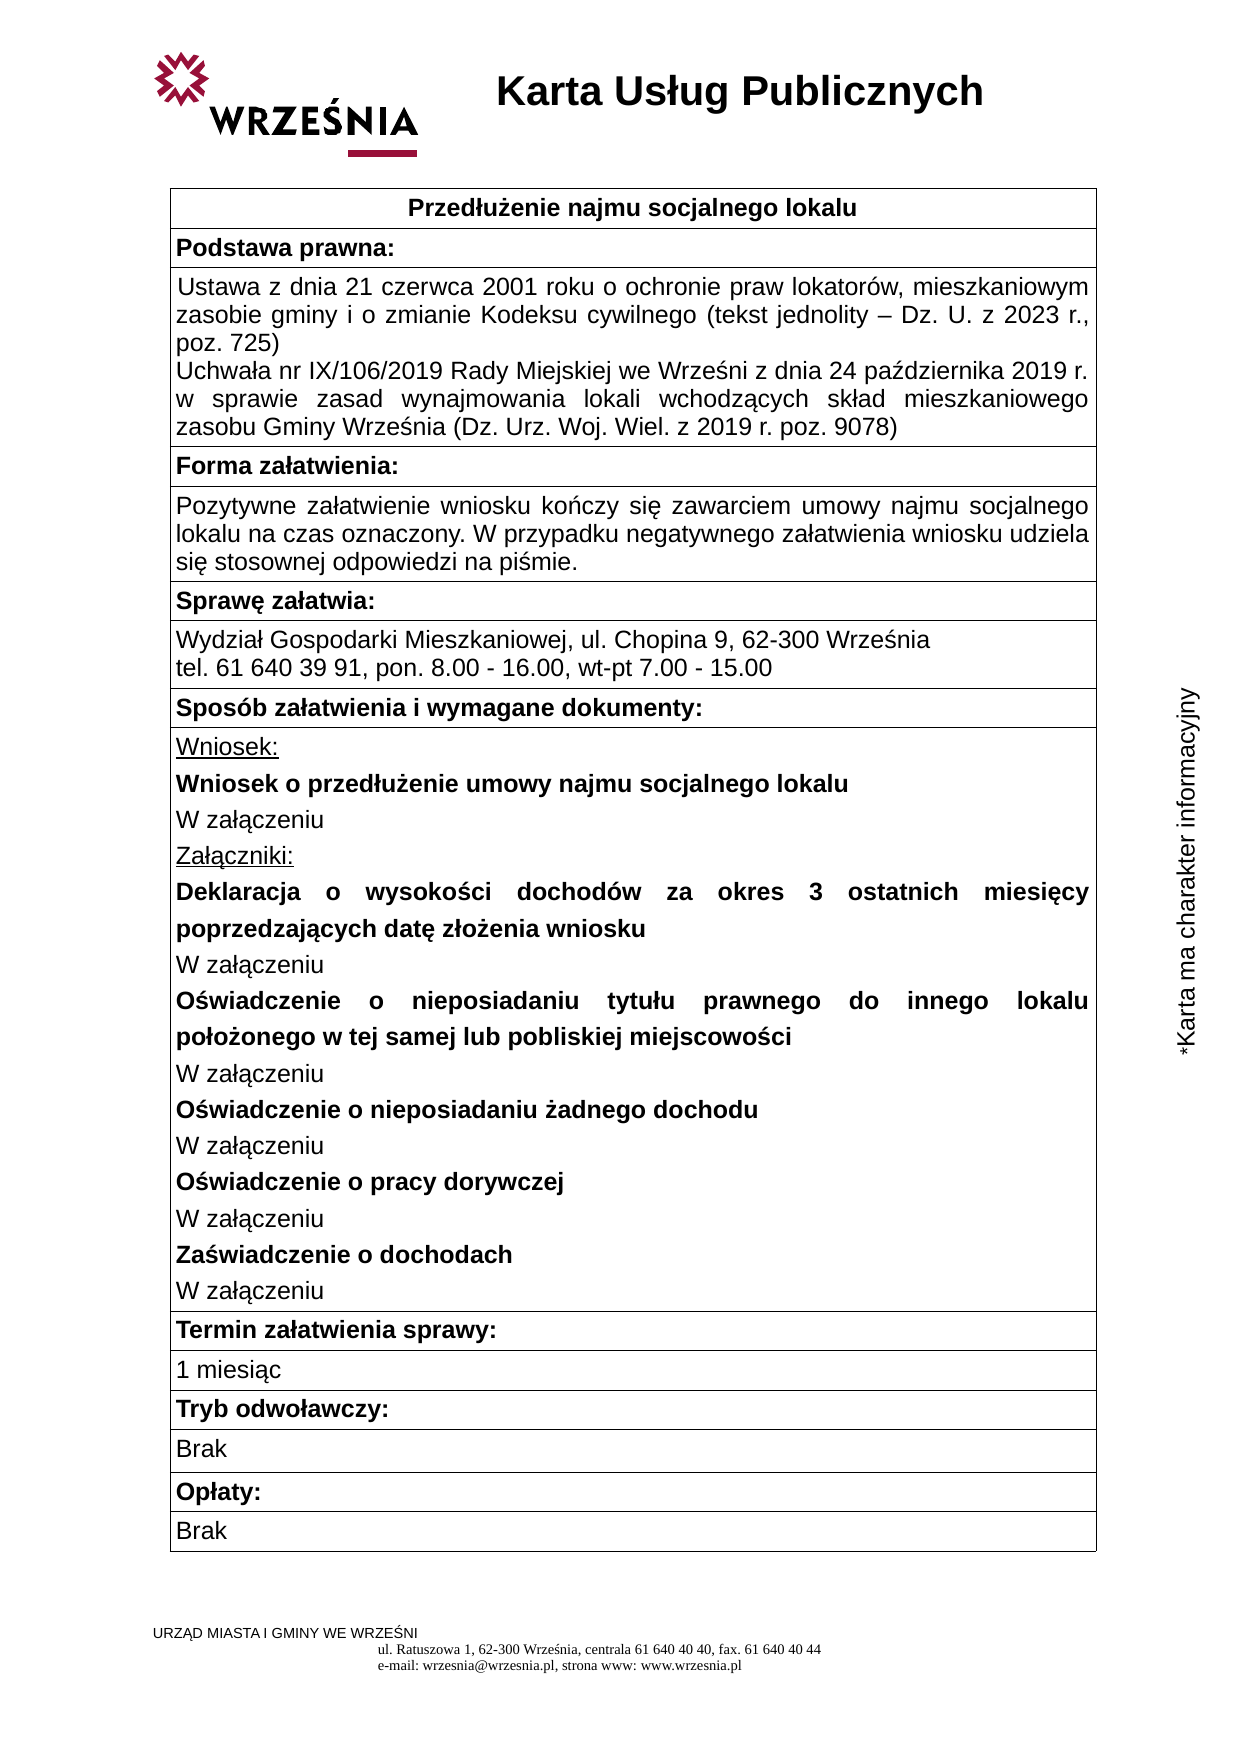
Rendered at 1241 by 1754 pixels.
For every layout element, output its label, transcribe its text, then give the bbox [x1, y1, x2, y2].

table_cell Sposób załatwienia i wymagane dokumenty: [171, 689, 1096, 727]
table_header Przedłużenie najmu socjalnego lokalu [171, 189, 1096, 228]
table_cell Termin załatwienia sprawy: [171, 1312, 1096, 1350]
table_cell Wniosek: Wniosek o przedłużenie umowy najmu socjalnego lokalu W załączeniu Załączniki: Deklaracja o wysokości dochodów za okres 3 ostatnich miesięcy poprzedzających datę złożenia wniosku W załączeniu Oświadczenie o nieposiadaniu tytułu prawnego do innego lokalu położonego w tej samej lub pobliskiej miejscowości W załączeniu Oświadczenie o nieposiadaniu żadnego dochodu W załączeniu Oświadczenie o pracy dorywczej W załączeniu Zaświadczenie o dochodach W załączeniu [171, 728, 1096, 1311]
table_cell Brak [171, 1430, 1096, 1472]
table_cell Opłaty: [171, 1473, 1096, 1511]
table_cell Tryb odwoławczy: [171, 1391, 1096, 1429]
table_cell 1 miesiąc [171, 1351, 1096, 1389]
table_cell Pozytywne załatwienie wniosku kończy się zawarciem umowy najmu socjalnego lokalu na czas oznaczony. W przypadku negatywnego załatwienia wniosku udziela się stosownej odpowiedzi na piśmie. [171, 487, 1096, 581]
table_cell Wydział Gospodarki Mieszkaniowej, ul. Chopina 9, 62-300 Września tel. 61 640 39 91, pon. 8.00 - 16.00, wt-pt 7.00 - 15.00 [171, 621, 1096, 688]
table_cell Sprawę załatwia: [171, 582, 1096, 620]
table_cell Brak [171, 1512, 1096, 1551]
table_cell Forma załatwienia: [171, 447, 1096, 486]
table_cell Podstawa prawna: [171, 229, 1096, 267]
table_cell Ustawa z dnia 21 czerwca 2001 roku o ochronie praw lokatorów, mieszkaniowym zasobie gminy i o zmianie Kodeksu cywilnego (tekst jednolity – Dz. U. z 2023 r., poz. 725) Uchwała nr IX/106/2019 Rady Miejskiej we Wrześni z dnia 24 października 2019 r. w sprawie zasad wynajmowania lokali wchodzących skład mieszkaniowego zasobu Gminy Września (Dz. Urz. Woj. Wiel. z 2019 r. poz. 9078) [171, 268, 1096, 446]
